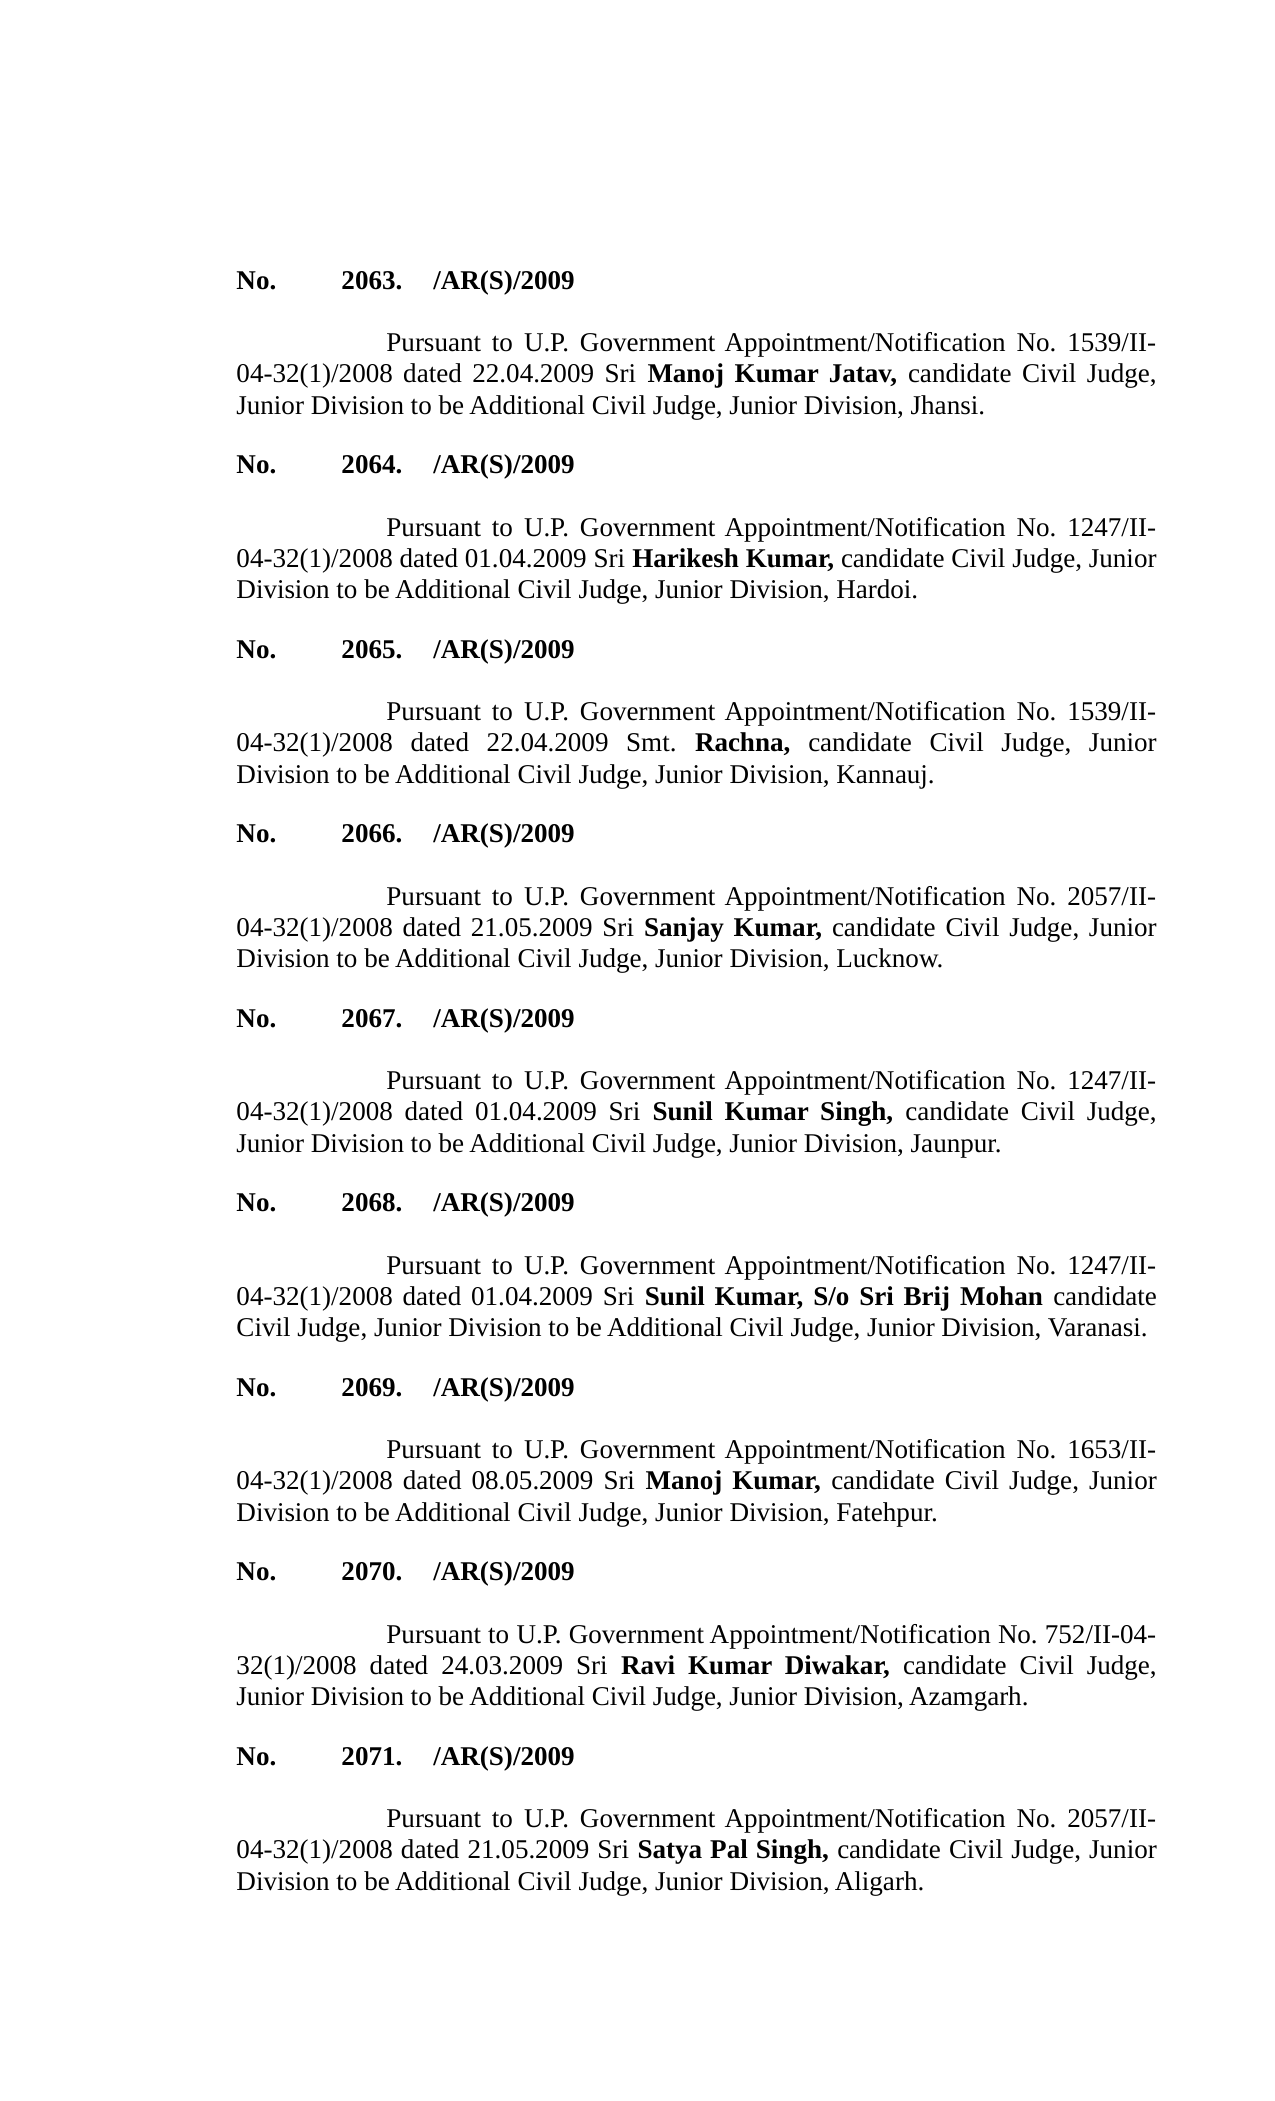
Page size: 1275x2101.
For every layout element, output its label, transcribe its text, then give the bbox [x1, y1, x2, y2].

table_header No. [225, 449, 292, 480]
text Pursuant to U.P. Government Appointment/Notification No. 2057/II-04-32(1)/2008 dated 21.05.2009 Sri Sanjay Kumar, candidate Civil Judge, Junior Division to be Additional Civil Judge, Junior Division, Lucknow. [236, 880, 1157, 973]
table_header No. [225, 818, 292, 849]
text Pursuant to U.P. Government Appointment/Notification No. 1539/II-04-32(1)/2008 dated 22.04.2009 Sri Manoj Kumar Jatav, candidate Civil Judge, Junior Division to be Additional Civil Judge, Junior Division, Jhansi. [236, 326, 1157, 420]
text Pursuant to U.P. Government Appointment/Notification No. 1539/II-04-32(1)/2008 dated 22.04.2009 Smt. Rachna, candidate Civil Judge, Junior Division to be Additional Civil Judge, Junior Division, Kannauj. [236, 695, 1157, 789]
table_header [293, 449, 422, 480]
table_header [293, 1371, 422, 1402]
table_header /AR(S)/2009 [422, 1371, 614, 1402]
table_header /AR(S)/2009 [422, 449, 614, 480]
table_header No. [225, 1740, 292, 1771]
table_header No. [225, 1371, 292, 1402]
table_header /AR(S)/2009 [422, 1556, 614, 1587]
table_header No. [225, 1556, 292, 1587]
table_header /AR(S)/2009 [422, 818, 614, 849]
table_header [293, 1187, 422, 1218]
text Pursuant to U.P. Government Appointment/Notification No. 1247/II-04-32(1)/2008 dated 01.04.2009 Sri Sunil Kumar, S/o Sri Brij Mohan candidate Civil Judge, Junior Division to be Additional Civil Judge, Junior Division, Varanasi. [236, 1249, 1157, 1342]
table_header [293, 264, 422, 295]
table_header [293, 633, 422, 664]
text Pursuant to U.P. Government Appointment/Notification No. 1247/II-04-32(1)/2008 dated 01.04.2009 Sri Sunil Kumar Singh, candidate Civil Judge, Junior Division to be Additional Civil Judge, Junior Division, Jaunpur. [236, 1064, 1157, 1158]
table_header /AR(S)/2009 [422, 633, 614, 664]
table_header [293, 1002, 422, 1033]
table_header No. [225, 633, 292, 664]
table_header /AR(S)/2009 [422, 264, 614, 295]
table_header No. [225, 264, 292, 295]
table_header No. [225, 1187, 292, 1218]
text Pursuant to U.P. Government Appointment/Notification No. 2057/II-04-32(1)/2008 dated 21.05.2009 Sri Satya Pal Singh, candidate Civil Judge, Junior Division to be Additional Civil Judge, Junior Division, Aligarh. [236, 1802, 1157, 1896]
text Pursuant to U.P. Government Appointment/Notification No. 1653/II-04-32(1)/2008 dated 08.05.2009 Sri Manoj Kumar, candidate Civil Judge, Junior Division to be Additional Civil Judge, Junior Division, Fatehpur. [236, 1433, 1157, 1527]
table_header [293, 818, 422, 849]
table_header /AR(S)/2009 [422, 1740, 614, 1771]
text Pursuant to U.P. Government Appointment/Notification No. 1247/II-04-32(1)/2008 dated 01.04.2009 Sri Harikesh Kumar, candidate Civil Judge, Junior Division to be Additional Civil Judge, Junior Division, Hardoi. [236, 511, 1157, 604]
text Pursuant to U.P. Government Appointment/Notification No. 752/II-04-32(1)/2008 dated 24.03.2009 Sri Ravi Kumar Diwakar, candidate Civil Judge, Junior Division to be Additional Civil Judge, Junior Division, Azamgarh. [236, 1618, 1157, 1711]
table_header No. [225, 1002, 292, 1033]
table_header [293, 1556, 422, 1587]
table_header /AR(S)/2009 [422, 1002, 614, 1033]
table_header /AR(S)/2009 [422, 1187, 614, 1218]
table_header [293, 1740, 422, 1771]
